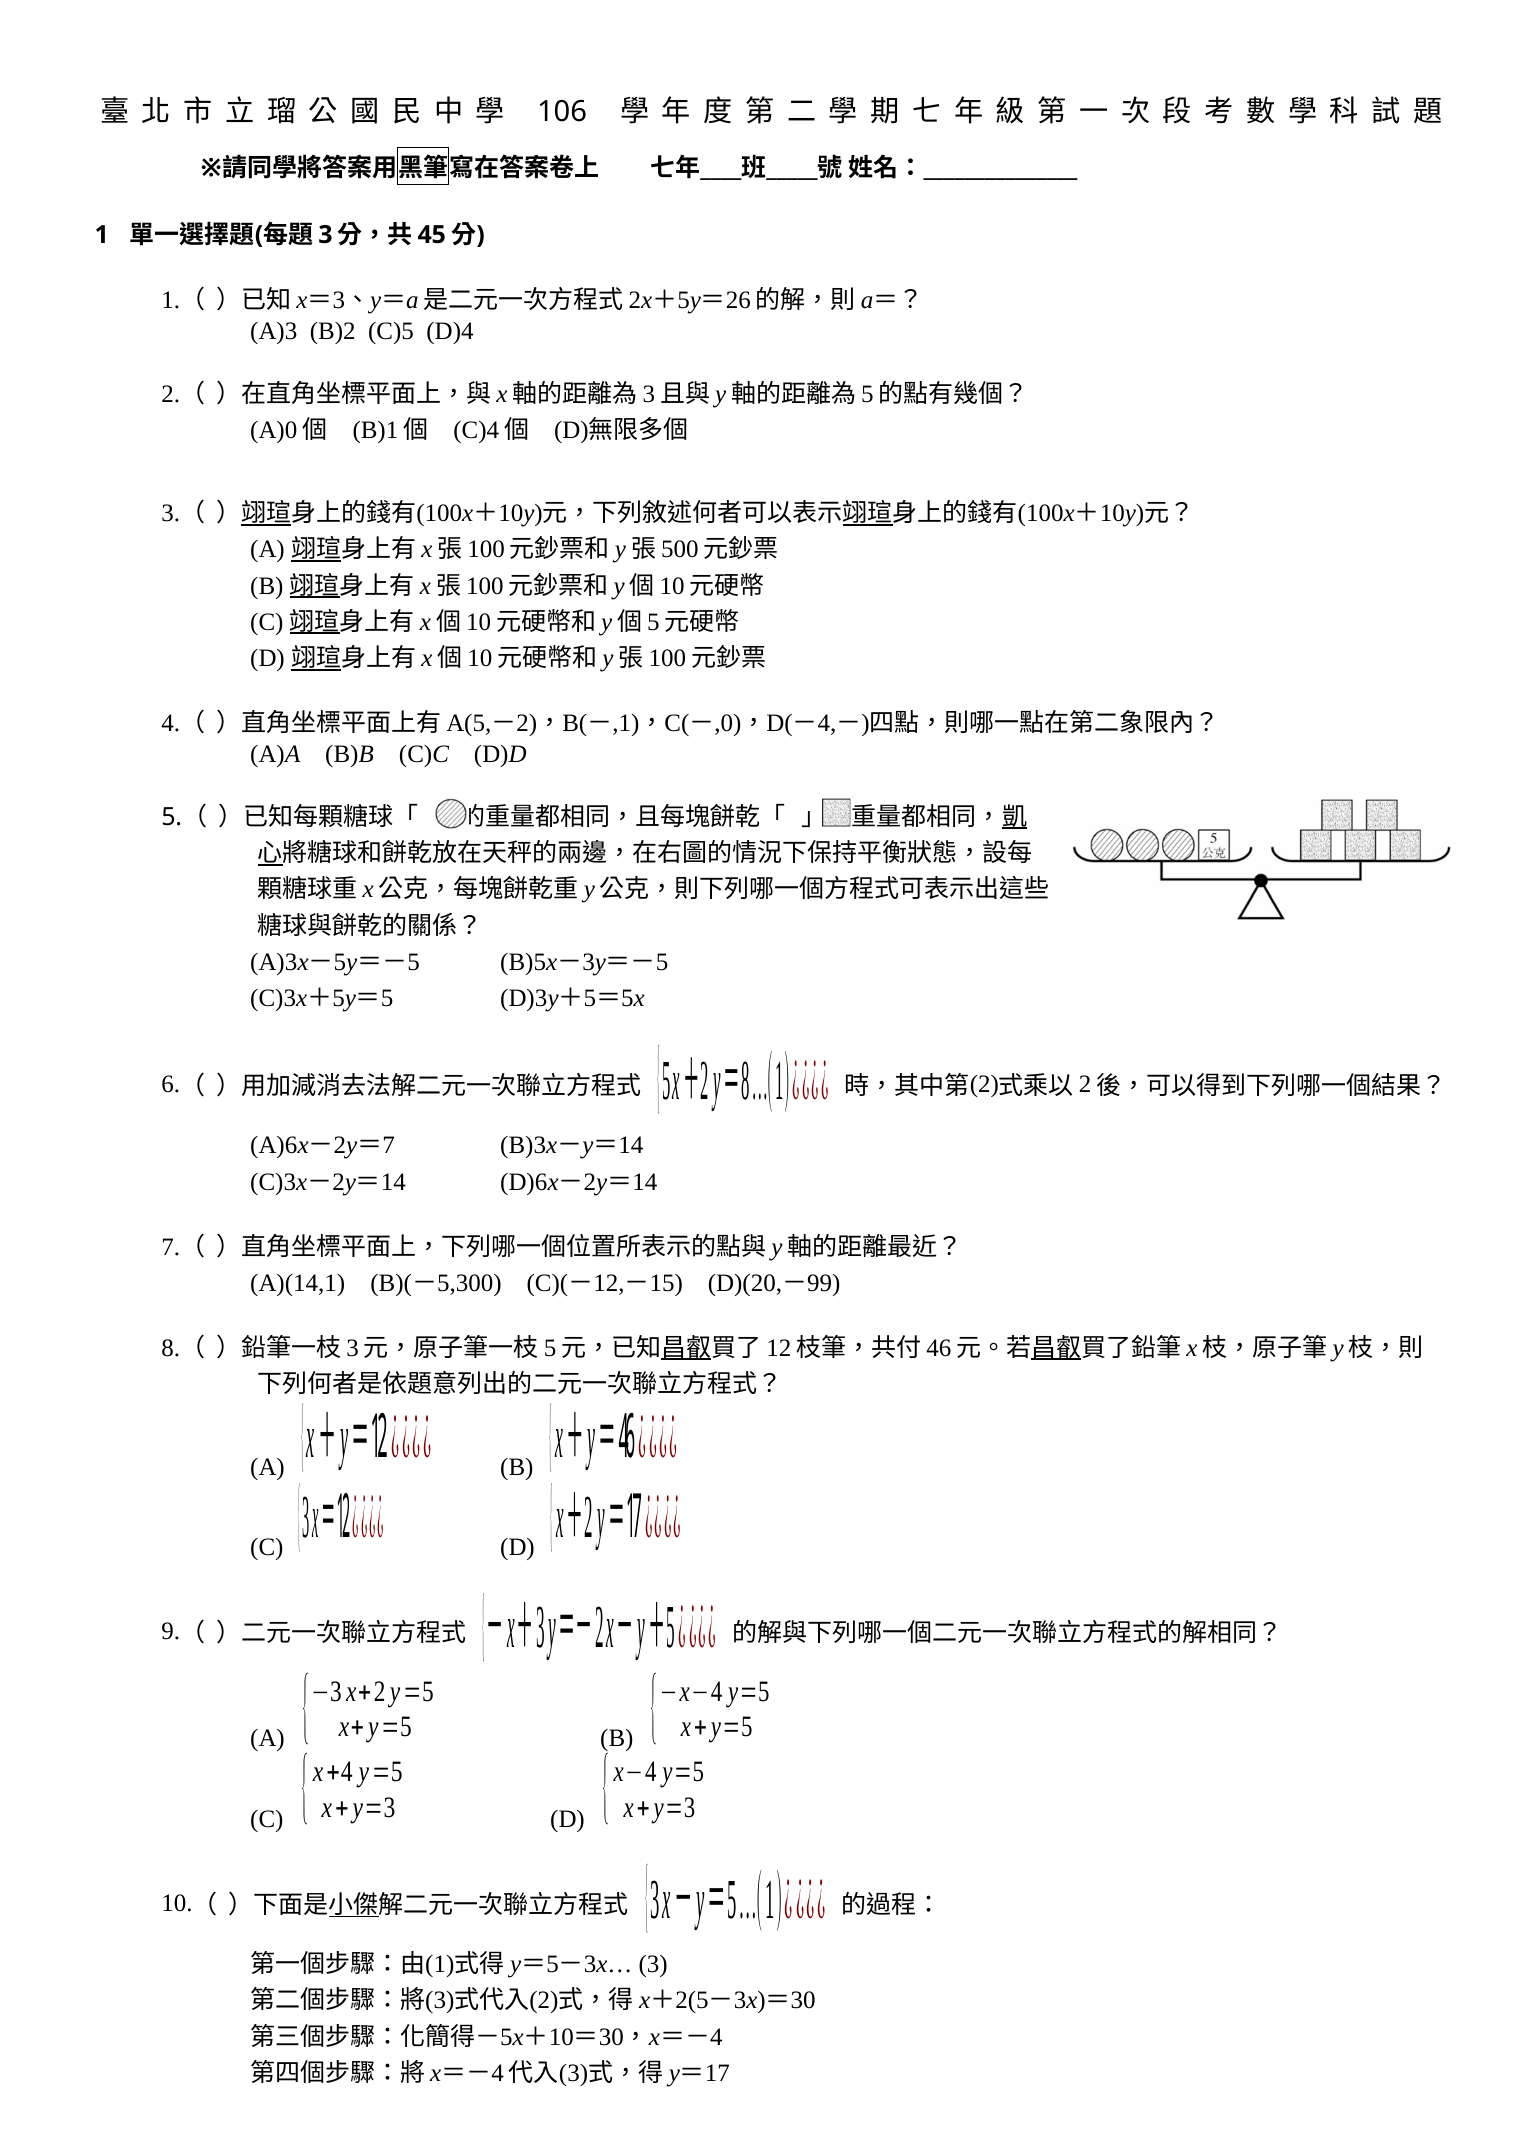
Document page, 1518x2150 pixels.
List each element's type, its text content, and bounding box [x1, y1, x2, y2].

text (C) 翊瑄身上有x個10元硬幣和y個5元硬幣 [200, 601, 1443, 638]
list 單一選擇題(每題3分，共45分) [94, 214, 1443, 250]
text 8.（ ）鉛筆一枝3元，原子筆一枝5元，已知昌叡買了12枝筆，共付46元。若昌叡買了鉛筆x枝，原子筆y枝，則下列何者是依題意列出的二元一次聯立方程式？ [161, 1327, 1443, 1400]
text ※請同學將答案用黑筆寫在答案卷上 七年____班_____號 姓名：_______________ [398, 148, 448, 184]
text ※請同學將答案用黑筆寫在答案卷上 七年____班_____號 姓名：_______________ [449, 147, 1443, 185]
text (B) 翊瑄身上有x張100元鈔票和y個10元硬幣 [200, 565, 1443, 601]
text ※請同學將答案用黑筆寫在答案卷上 七年____班_____號 姓名：_______________ [116, 147, 397, 185]
text (A)6x－2y＝7 (B)3x－y＝14 [237, 1125, 1443, 1161]
text (A)0個 (B)1個 (C)4個 (D)無限多個 [200, 409, 1443, 446]
text 5.（ ）已知每顆糖球「 」的重量都相同，且每塊餅乾「 」的重量都相同，凱心將糖球和餅乾放在天秤的兩邊，在右圖的情況下保持平衡狀態，設每顆糖球重x公克，每塊餅乾重y公克，則下列哪一個方程式可表示出這些糖球與餅乾的關係？ [161, 796, 1443, 941]
text (C) (D) [237, 1480, 1443, 1561]
text 臺北市立瑠公國民中學 106 學年度第二學期七年級第一次段考數學科試題 [100, 72, 1443, 147]
text 3.（ ）翊瑄身上的錢有(100x＋10y)元，下列敘述何者可以表示翊瑄身上的錢有(100x＋10y)元？ [161, 493, 1443, 529]
text (A)3x－5y＝－5 (B)5x－3y＝－5 (C)3x＋5y＝5 (D)3y＋5＝5x [250, 941, 1443, 1014]
text (A)(14,1) (B)(－5,300) (C)(－12,－15) (D)(20,－99) [212, 1262, 1443, 1299]
text (C) (D) [237, 1752, 1443, 1833]
text 7.（ ）直角坐標平面上，下列哪一個位置所表示的點與y軸的距離最近？ [161, 1226, 1443, 1262]
text (A) (B) [237, 1672, 1443, 1752]
text 9.（ ）二元一次聯立方程式的解與下列哪一個二元一次聯立方程式的解相同？ [161, 1589, 1443, 1672]
text 第一個步驟：由(1)式得 y＝5－3x… (3) 第二個步驟：將(3)式代入(2)式，得 x＋2(5－3x)＝30 第三個步驟：化簡得－5x＋10＝30，x＝－4 第四個步驟：將x＝－4代入(3)式，得 y＝17 [250, 1944, 1443, 2089]
text (A) (B) [237, 1400, 1443, 1480]
text (A)3 (B)2 (C)5 (D)4 [200, 316, 1443, 344]
text 2.（ ）在直角坐標平面上，與x軸的距離為3且與y軸的距離為5的點有幾個？ [161, 373, 1443, 409]
text (A) 翊瑄身上有x張100元鈔票和y張500元鈔票 [200, 529, 1443, 565]
text (D) 翊瑄身上有x個10元硬幣和y張100元鈔票 [200, 638, 1443, 674]
text 10.（ ）下面是小傑解二元一次聯立方程式的過程： [161, 1861, 1443, 1944]
text (A)A (B)B (C)C (D)D [212, 739, 1443, 768]
text 1.（ ）已知x＝3、y＝a是二元一次方程式2x＋5y＝26的解，則a＝？ [161, 279, 1443, 316]
text (C)3x－2y＝14 (D)6x－2y＝14 [237, 1161, 1443, 1197]
text 6.（ ）用加減消去法解二元一次聯立方程式時，其中第(2)式乘以2後，可以得到下列哪一個結果？ [161, 1043, 1443, 1125]
text 4.（ ）直角坐標平面上有A(5,－2)，B(－,1)，C(－,0)，D(－4,－)四點，則哪一點在第二象限內？ [161, 703, 1443, 739]
